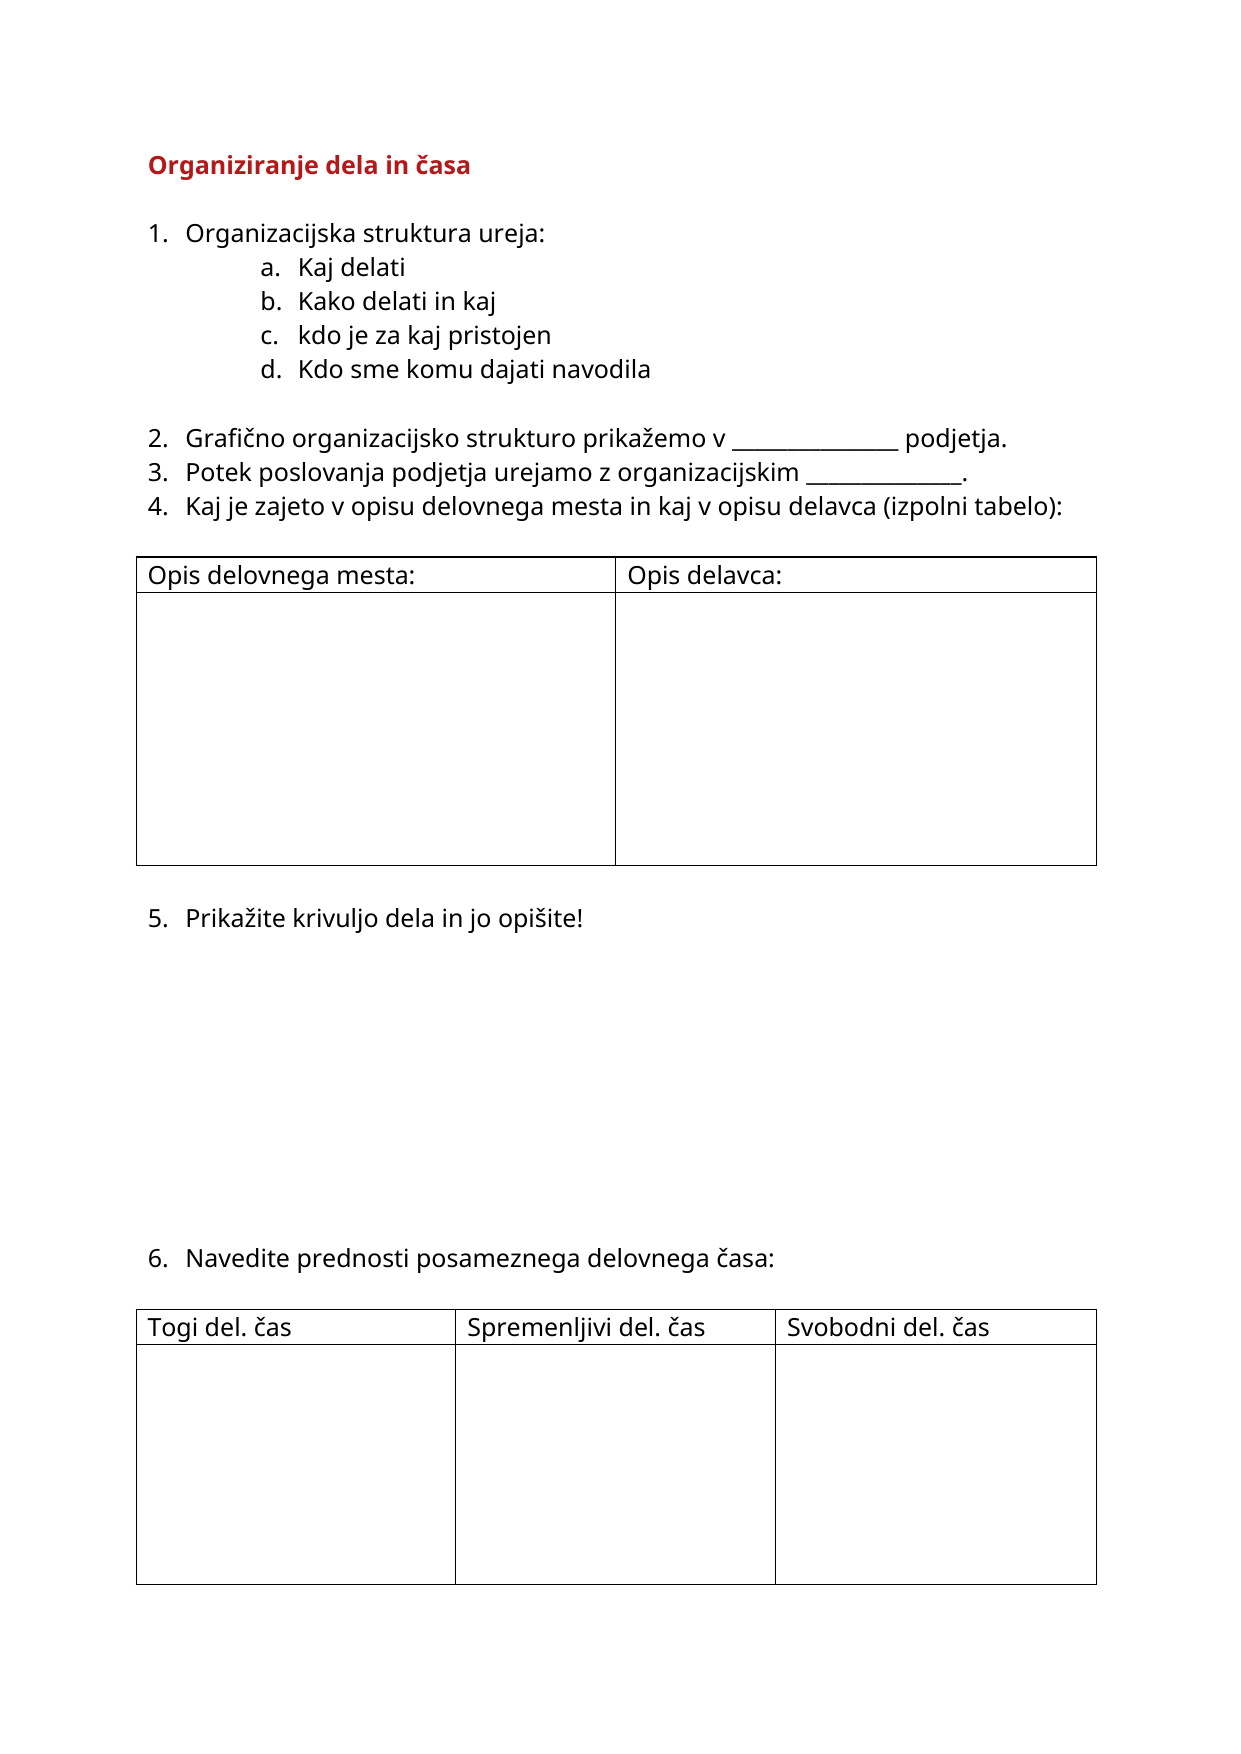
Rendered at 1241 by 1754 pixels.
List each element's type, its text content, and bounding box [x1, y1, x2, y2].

list Kaj je zajeto v opisu delovnega mesta in kaj v opisu delavca (izpolni tabelo): [148, 488, 1092, 522]
table_cell [616, 593, 1096, 865]
list Grafično organizacijsko strukturo prikažemo v _______________ podjetja. [148, 420, 1092, 454]
list Prikažite krivuljo dela in jo opišite! [148, 900, 1092, 934]
table_header Opis delavca: [616, 558, 1096, 592]
table_cell [456, 1345, 775, 1583]
table_cell [137, 593, 615, 865]
text Organiziranje dela in časa [148, 148, 1092, 182]
list Kaj delati [260, 250, 1092, 284]
table_header Spremenljivi del. čas [456, 1310, 775, 1344]
table_header Svobodni del. čas [776, 1310, 1096, 1344]
list Organizacijska struktura ureja: [148, 216, 1092, 250]
list Kdo sme komu dajati navodila [260, 352, 1092, 386]
table_header Opis delovnega mesta: [137, 558, 615, 592]
table_cell [137, 1345, 455, 1583]
table_header Togi del. čas [137, 1310, 455, 1344]
table_cell [776, 1345, 1096, 1583]
list kdo je za kaj pristojen [260, 318, 1092, 352]
list Kako delati in kaj [260, 284, 1092, 318]
list Navedite prednosti posameznega delovnega časa: [148, 1241, 1092, 1275]
list Potek poslovanja podjetja urejamo z organizacijskim ______________. [148, 454, 1092, 488]
